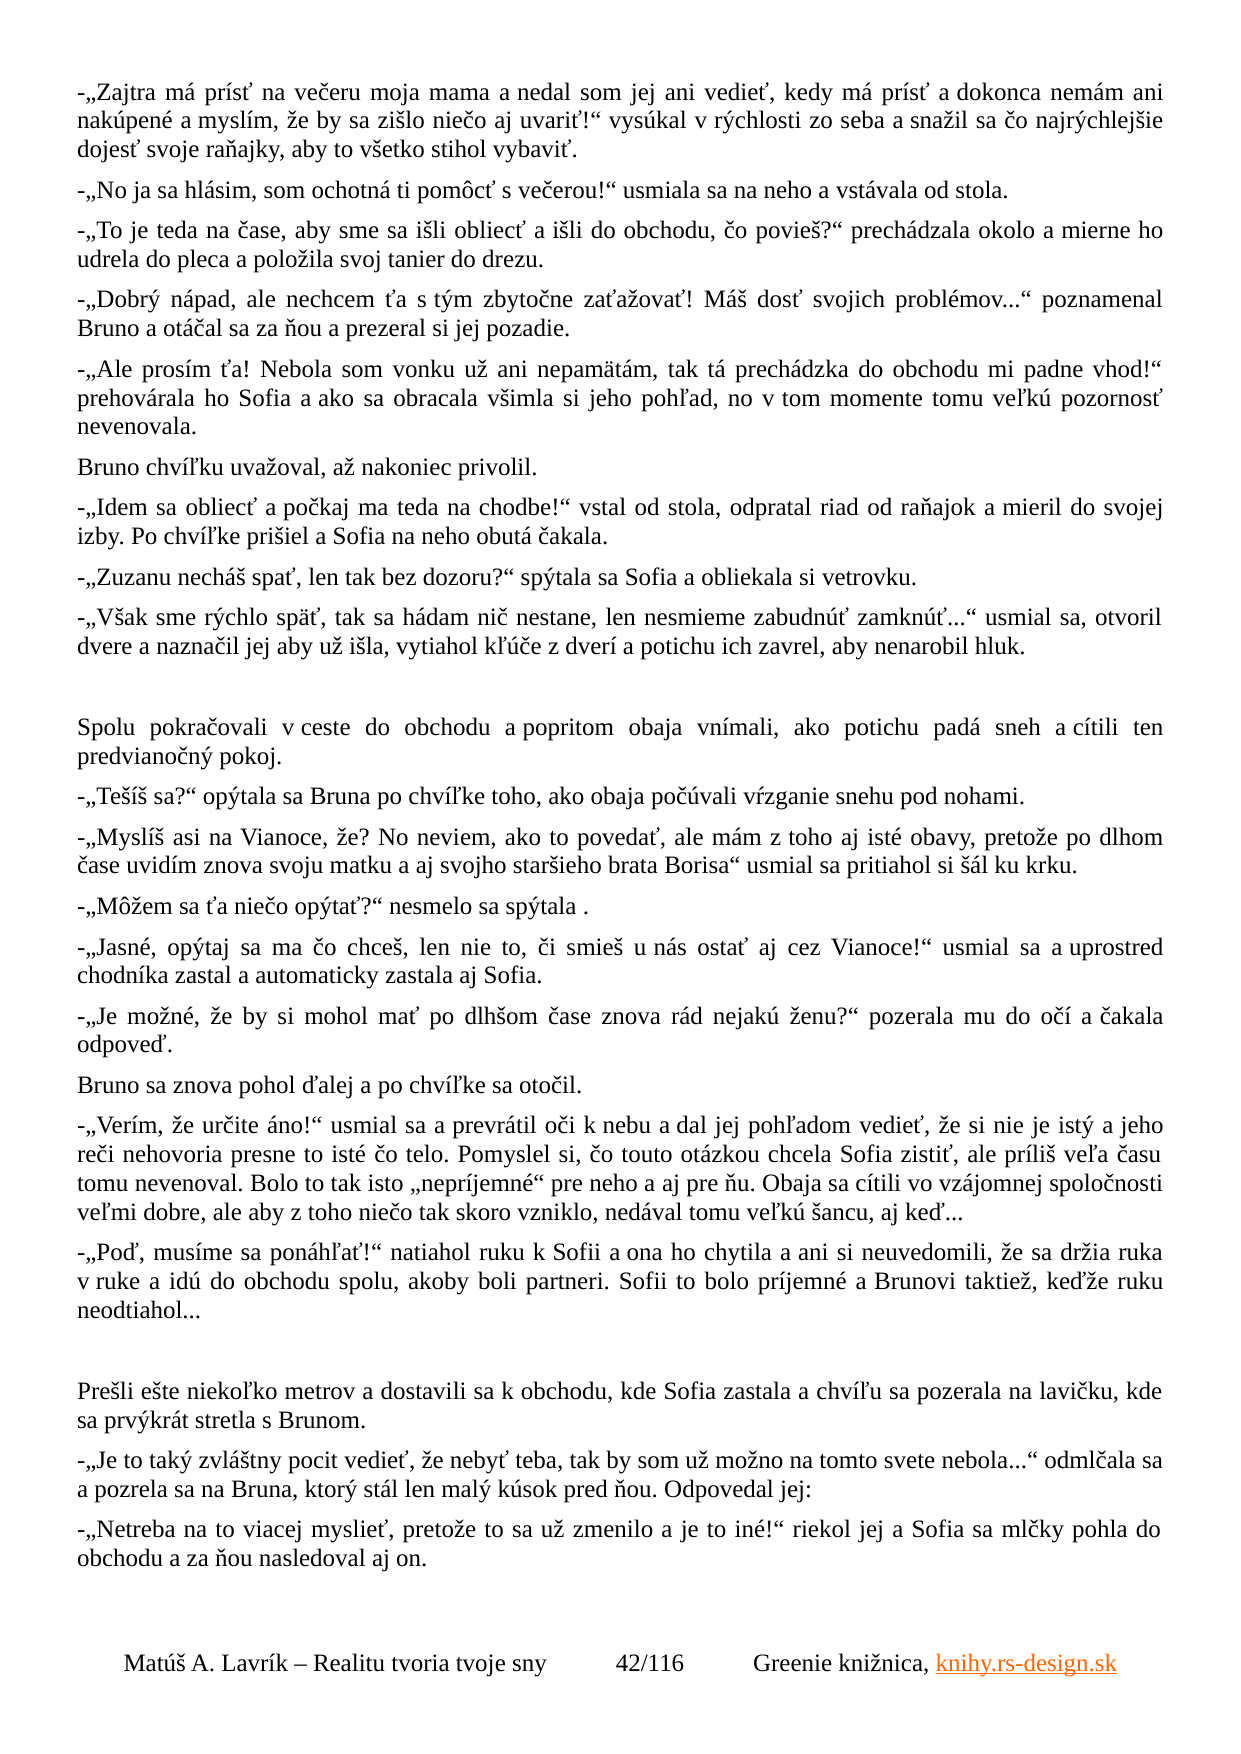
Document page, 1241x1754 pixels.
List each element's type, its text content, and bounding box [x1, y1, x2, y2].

text -„Dobrý nápad, ale nechcem ťa s tým zbytočne zaťažovať! Máš dosť svojich problémov...“ poznamenal Bruno a otáčal sa za ňou a prezeral si jej pozadie. [77, 284, 1163, 342]
text -„Tešíš sa?“ opýtala sa Bruna po chvíľke toho, ako obaja počúvali vŕzganie snehu pod nohami. [77, 781, 1163, 810]
text -„Idem sa obliecť a počkaj ma teda na chodbe!“ vstal od stola, odpratal riad od raňajok a mieril do svojej izby. Po chvíľke prišiel a Sofia na neho obutá čakala. [77, 492, 1163, 550]
text -„Ale prosím ťa! Nebola som vonku už ani nepamätám, tak tá prechádzka do obchodu mi padne vhod!“ prehovárala ho Sofia a ako sa obracala všimla si jeho pohľad, no v tom momente tomu veľkú pozornosť nevenovala. [77, 354, 1163, 440]
text -„Verím, že určite áno!“ usmial sa a prevrátil oči k nebu a dal jej pohľadom vedieť, že si nie je istý a jeho reči nehovoria presne to isté čo telo. Pomyslel si, čo touto otázkou chcela Sofia zistiť, ale príliš veľa času tomu nevenoval. Bolo to tak isto „nepríjemné“ pre neho a aj pre ňu. Obaja sa cítili vo vzájomnej spoločnosti veľmi dobre, ale aby z toho niečo tak skoro vzniklo, nedával tomu veľkú šancu, aj keď... [77, 1111, 1163, 1226]
text Prešli ešte niekoľko metrov a dostavili sa k obchodu, kde Sofia zastala a chvíľu sa pozerala na lavičku, kde sa prvýkrát stretla s Brunom. [77, 1376, 1163, 1433]
text Spolu pokračovali v ceste do obchodu a popritom obaja vnímali, ako potichu padá sneh a cítili ten predvianočný pokoj. [77, 712, 1163, 769]
text -„Je to taký zvláštny pocit vedieť, že nebyť teba, tak by som už možno na tomto svete nebola...“ odmlčala sa a pozrela sa na Bruna, ktorý stál len malý kúsok pred ňou. Odpovedal jej: [77, 1445, 1163, 1503]
text -„Je možné, že by si mohol mať po dlhšom čase znova rád nejakú ženu?“ pozerala mu do očí a čakala odpoveď. [77, 1001, 1163, 1058]
text -„Zajtra má prísť na večeru moja mama a nedal som jej ani vedieť, kedy má prísť a dokonca nemám ani nakúpené a myslím, že by sa zišlo niečo aj uvariť!“ vysúkal v rýchlosti zo seba a snažil sa čo najrýchlejšie dojesť svoje raňajky, aby to všetko stihol vybaviť. [77, 77, 1163, 163]
text -„Zuzanu necháš spať, len tak bez dozoru?“ spýtala sa Sofia a obliekala si vetrovku. [77, 562, 1163, 590]
text Bruno sa znova pohol ďalej a po chvíľke sa otočil. [77, 1070, 1163, 1099]
text -„Môžem sa ťa niečo opýtať?“ nesmelo sa spýtala . [77, 891, 1163, 920]
text -„Poď, musíme sa ponáhľať!“ natiahol ruku k Sofii a ona ho chytila a ani si neuvedomili, že sa držia ruka v ruke a idú do obchodu spolu, akoby boli partneri. Sofii to bolo príjemné a Brunovi taktiež, keďže ruku neodtiahol... [77, 1237, 1163, 1324]
text -„To je teda na čase, aby sme sa išli obliecť a išli do obchodu, čo povieš?“ prechádzala okolo a mierne ho udrela do pleca a položila svoj tanier do drezu. [77, 215, 1163, 273]
text -„No ja sa hlásim, som ochotná ti pomôcť s večerou!“ usmiala sa na neho a vstávala od stola. [77, 175, 1163, 203]
text -„Však sme rýchlo späť, tak sa hádam nič nestane, len nesmieme zabudnúť zamknúť...“ usmial sa, otvoril dvere a naznačil jej aby už išla, vytiahol kľúče z dverí a potichu ich zavrel, aby nenarobil hluk. [77, 602, 1163, 660]
text -„Netreba na to viacej myslieť, pretože to sa už zmenilo a je to iné!“ riekol jej a Sofia sa mlčky pohla do obchodu a za ňou nasledoval aj on. [77, 1514, 1163, 1572]
text -„Myslíš asi na Vianoce, že? No neviem, ako to povedať, ale mám z toho aj isté obavy, pretože po dlhom čase uvidím znova svoju matku a aj svojho staršieho brata Borisa“ usmial sa pritiahol si šál ku krku. [77, 822, 1163, 879]
text Bruno chvíľku uvažoval, až nakoniec privolil. [77, 452, 1163, 481]
text -„Jasné, opýtaj sa ma čo chceš, len nie to, či smieš u nás ostať aj cez Vianoce!“ usmial sa a uprostred chodníka zastal a automaticky zastala aj Sofia. [77, 932, 1163, 989]
